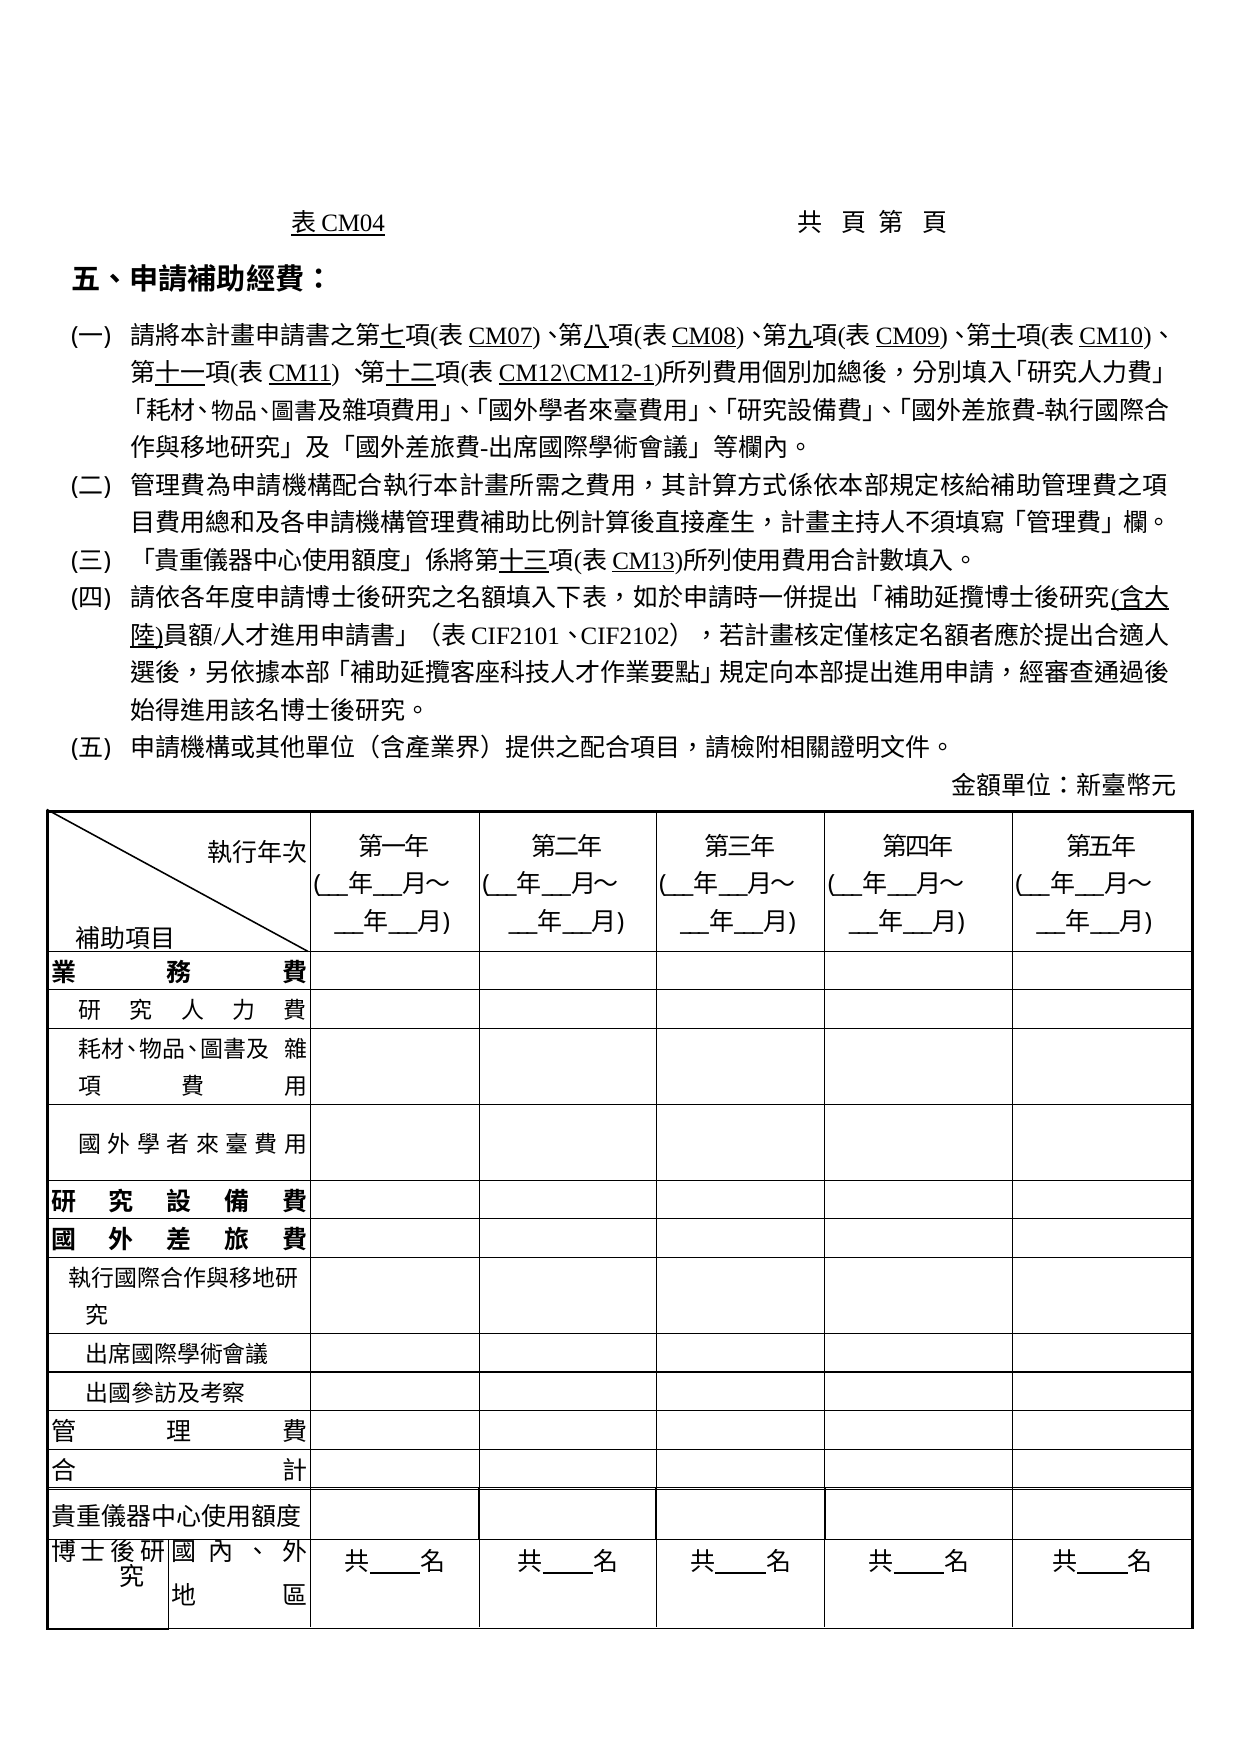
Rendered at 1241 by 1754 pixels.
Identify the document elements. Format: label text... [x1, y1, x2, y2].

table_cell [480, 1411, 656, 1448]
table_cell 共 名 [656, 1540, 825, 1628]
table_cell [1013, 1181, 1191, 1218]
table_cell 耗材、物品、圖書及 雜項費用 [49, 1029, 310, 1104]
table_cell [1013, 1219, 1191, 1257]
table_cell 貴重儀器中心使用額度 [49, 1490, 310, 1539]
table_cell [657, 990, 824, 1028]
table_cell [657, 1029, 824, 1104]
table_cell [1013, 1411, 1191, 1448]
list 「貴重儀器中心使用額度」係將第十三項(表CM13)所列使用費用合計數填入。 [71, 539, 1169, 577]
table_cell [825, 990, 1012, 1028]
table_cell [311, 1029, 479, 1104]
table_cell [311, 1258, 479, 1333]
text 金額單位：新臺幣元 [114, 764, 1176, 802]
table_cell [311, 1334, 479, 1371]
table_cell [826, 1490, 1012, 1539]
table_cell [311, 990, 479, 1028]
table_cell [480, 1029, 656, 1104]
table_header 第一年 (___年___月～ ___年___月) [311, 813, 479, 951]
table_cell [480, 952, 656, 989]
table_cell [311, 1219, 479, 1257]
table_cell 研究人力費 [49, 990, 310, 1028]
table_cell [480, 1181, 656, 1218]
table_cell 共 名 [310, 1540, 479, 1628]
table_cell [480, 1450, 656, 1487]
table_cell [311, 1181, 479, 1218]
table_cell 博士後研究 [49, 1540, 168, 1628]
table_cell [825, 1181, 1012, 1218]
table_cell [1013, 952, 1191, 989]
table_cell 共 名 [479, 1540, 656, 1628]
table_cell [311, 1450, 479, 1487]
table_cell [480, 990, 656, 1028]
table_cell [1013, 1334, 1191, 1371]
table_cell [311, 1490, 478, 1539]
table_cell 國外學者來臺費用 [49, 1105, 310, 1180]
table_cell [480, 1105, 656, 1180]
table_cell [657, 1450, 824, 1487]
table_header 第三年 (___年___月～ ___年___月) [657, 813, 824, 951]
table_cell [1013, 1258, 1191, 1333]
table_header 第五年 (___年___月～ ___年___月) [1013, 813, 1191, 951]
table_cell [825, 1450, 1012, 1487]
text 表CM04 共 頁 第 頁 [52, 202, 1186, 239]
list 請依各年度申請博士後研究之名額填入下表，如於申請時一併提出「補助延攬博士後研究(含大陸)員額/人才進用申請書」（表CIF2101、CIF2102），若計畫核定僅核定名額者應於提出合適人選後，另依據本部「補助延攬客座科技人才作業要點」規定向本部提出進用申請，經審查通過後，始得進用該名博士後研究。 [71, 577, 1169, 727]
table_cell [825, 1219, 1012, 1257]
table_cell [1013, 1490, 1191, 1539]
table_cell [657, 1411, 824, 1448]
table_cell 出國參訪及考察 [49, 1373, 310, 1410]
table_cell 國外差旅費 [49, 1219, 310, 1257]
table_cell 執行國際合作與移地研究 [49, 1258, 310, 1333]
table_cell [480, 1490, 655, 1539]
table_cell [825, 1029, 1012, 1104]
table_cell [311, 952, 479, 989]
table_cell [1013, 1450, 1191, 1487]
table_cell 合 計 [49, 1450, 310, 1487]
table_cell [311, 1373, 479, 1410]
table_header 第二年 (___年___月～ ___年___月) [480, 813, 656, 951]
table_cell [311, 1411, 479, 1448]
table_cell [480, 1258, 656, 1333]
table_header 第四年 (___年___月～ ___年___月) [825, 813, 1012, 951]
table_cell [480, 1219, 656, 1257]
table_header 執行年次 補助項目 [57, 813, 310, 951]
table_cell [480, 1334, 656, 1371]
table_cell [825, 1334, 1012, 1371]
table_cell [657, 1373, 824, 1410]
table_cell 管理費 [49, 1411, 310, 1448]
list 請將本計畫申請書之第七項(表CM07)、第八項(表CM08)、第九項(表CM09)、第十項(表CM10)、第十一項(表CM11) 、第十二項(表CM12\CM12-1)所列費用個別加總後，分別填入「研究人力費」、「耗材、物品、圖書及雜項費用」、「國外學者來臺費用」、「研究設備費」、「國外差旅費-執行國際合作與移地研究」及「國外差旅費-出席國際學術會議」等欄內。 [71, 314, 1169, 464]
table_cell 共 名 [1012, 1540, 1191, 1628]
table_cell [311, 1105, 479, 1180]
table_cell [1013, 1029, 1191, 1104]
list 申請機構或其他單位（含產業界）提供之配合項目，請檢附相關證明文件。 [71, 727, 1169, 764]
table_cell 業務費 [49, 952, 310, 989]
table_cell [480, 1373, 656, 1410]
table_cell [825, 1105, 1012, 1180]
table_cell 研究設備費 [49, 1181, 310, 1218]
table_cell [657, 1334, 824, 1371]
table_cell 國內、外 地區 [169, 1540, 310, 1628]
table_cell 共 名 [825, 1540, 1012, 1628]
table_cell [657, 1105, 824, 1180]
table_cell [657, 1258, 824, 1333]
table_cell [657, 1490, 824, 1539]
table_cell [1013, 1373, 1191, 1410]
table_cell [825, 1411, 1012, 1448]
table_header 執行年次 補助項目 [49, 813, 303, 951]
table_cell [825, 952, 1012, 989]
table_cell [657, 1181, 824, 1218]
table_cell [1013, 1105, 1191, 1180]
text 五、申請補助經費： [71, 239, 1169, 314]
table_cell [825, 1373, 1012, 1410]
table_cell [1013, 990, 1191, 1028]
table_cell [657, 952, 824, 989]
table_cell [825, 1258, 1012, 1333]
table_cell [657, 1219, 824, 1257]
table_cell 出席國際學術會議 [49, 1334, 310, 1371]
list 管理費為申請機構配合執行本計畫所需之費用，其計算方式係依本部規定核給補助管理費之項目費用總和及各申請機構管理費補助比例計算後直接產生，計畫主持人不須填寫「管理費」欄。 [71, 464, 1169, 539]
